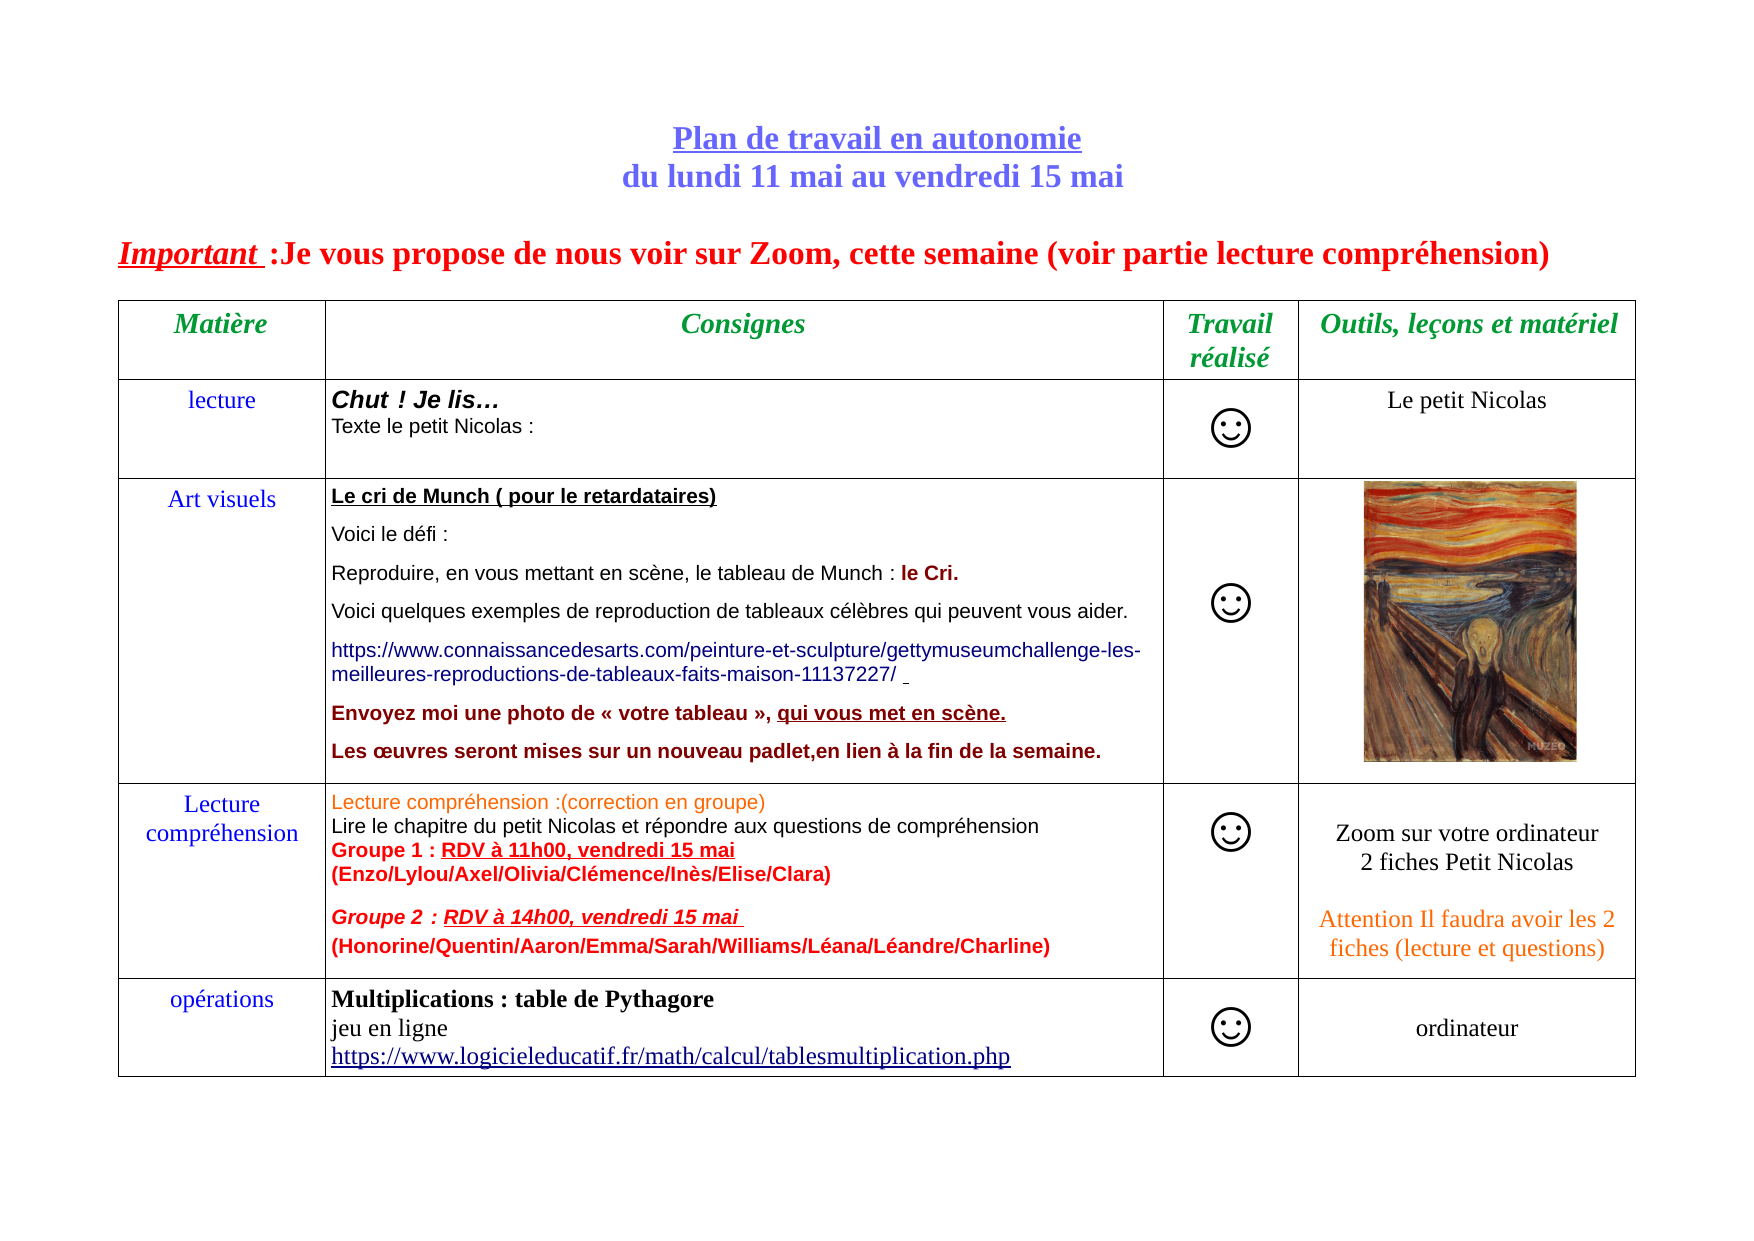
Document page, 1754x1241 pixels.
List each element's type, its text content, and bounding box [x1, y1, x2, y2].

picture [1363, 481, 1577, 762]
text Important :Je vous propose de nous voir sur Zoom, cette semaine (voir partie lecture compréhension) [118, 233, 1636, 271]
table_cell ☺ [1164, 979, 1298, 1076]
table_cell ☺ [1164, 784, 1298, 978]
table_cell Le cri de Munch ( pour le retardataires) Voici le défi : Reproduire, en vous mettant en scène, le tableau de Munch : le Cri. Voici quelques exemples de reproduction de tableaux célèbres qui peuvent vous aider. https://www.connaissancedesarts.com/peinture-et-sculpture/gettymuseumchallenge-les-meilleures-reproductions-de-tableaux-faits-maison-11137227/ Envoyez moi une photo de « votre tableau », qui vous met en scène. Les œuvres seront mises sur un nouveau padlet,en lien à la fin de la semaine. [326, 479, 1163, 783]
table_cell Lecture compréhension [119, 784, 325, 978]
table_header Travail réalisé [1164, 301, 1298, 379]
table_header Outils, leçons et matériel [1299, 301, 1635, 379]
table_header Consignes [326, 301, 1163, 379]
table_cell opérations [119, 979, 325, 1076]
text Plan de travail en autonomie [118, 118, 1636, 156]
text du lundi 11 mai au vendredi 15 mai [118, 156, 1636, 195]
table_cell Lecture compréhension :(correction en groupe) Lire le chapitre du petit Nicolas et répondre aux questions de compréhension Groupe 1 : RDV à 11h00, vendredi 15 mai (Enzo/Lylou/Axel/Olivia/Clémence/Inès/Elise/Clara) Groupe 2 : RDV à 14h00, vendredi 15 mai (Honorine/Quentin/Aaron/Emma/Sarah/Williams/Léana/Léandre/Charline) [326, 784, 1163, 978]
table_cell Chut ! Je lis… Texte le petit Nicolas : [326, 380, 1163, 477]
table_cell Art visuels [119, 479, 325, 783]
table_cell lecture [119, 380, 325, 477]
table_cell ☺ [1164, 479, 1298, 783]
table_cell Zoom sur votre ordinateur 2 fiches Petit Nicolas Attention Il faudra avoir les 2 fiches (lecture et questions) [1299, 784, 1635, 978]
table_cell [1299, 479, 1635, 783]
table_cell Multiplications : table de Pythagore jeu en ligne https://www.logicieleducatif.fr/math/calcul/tablesmultiplication.php [326, 979, 1163, 1076]
table_cell ordinateur [1299, 979, 1635, 1076]
table_header Matière [119, 301, 325, 379]
table_cell Le petit Nicolas [1299, 380, 1635, 477]
table_cell ☺ [1164, 380, 1298, 477]
